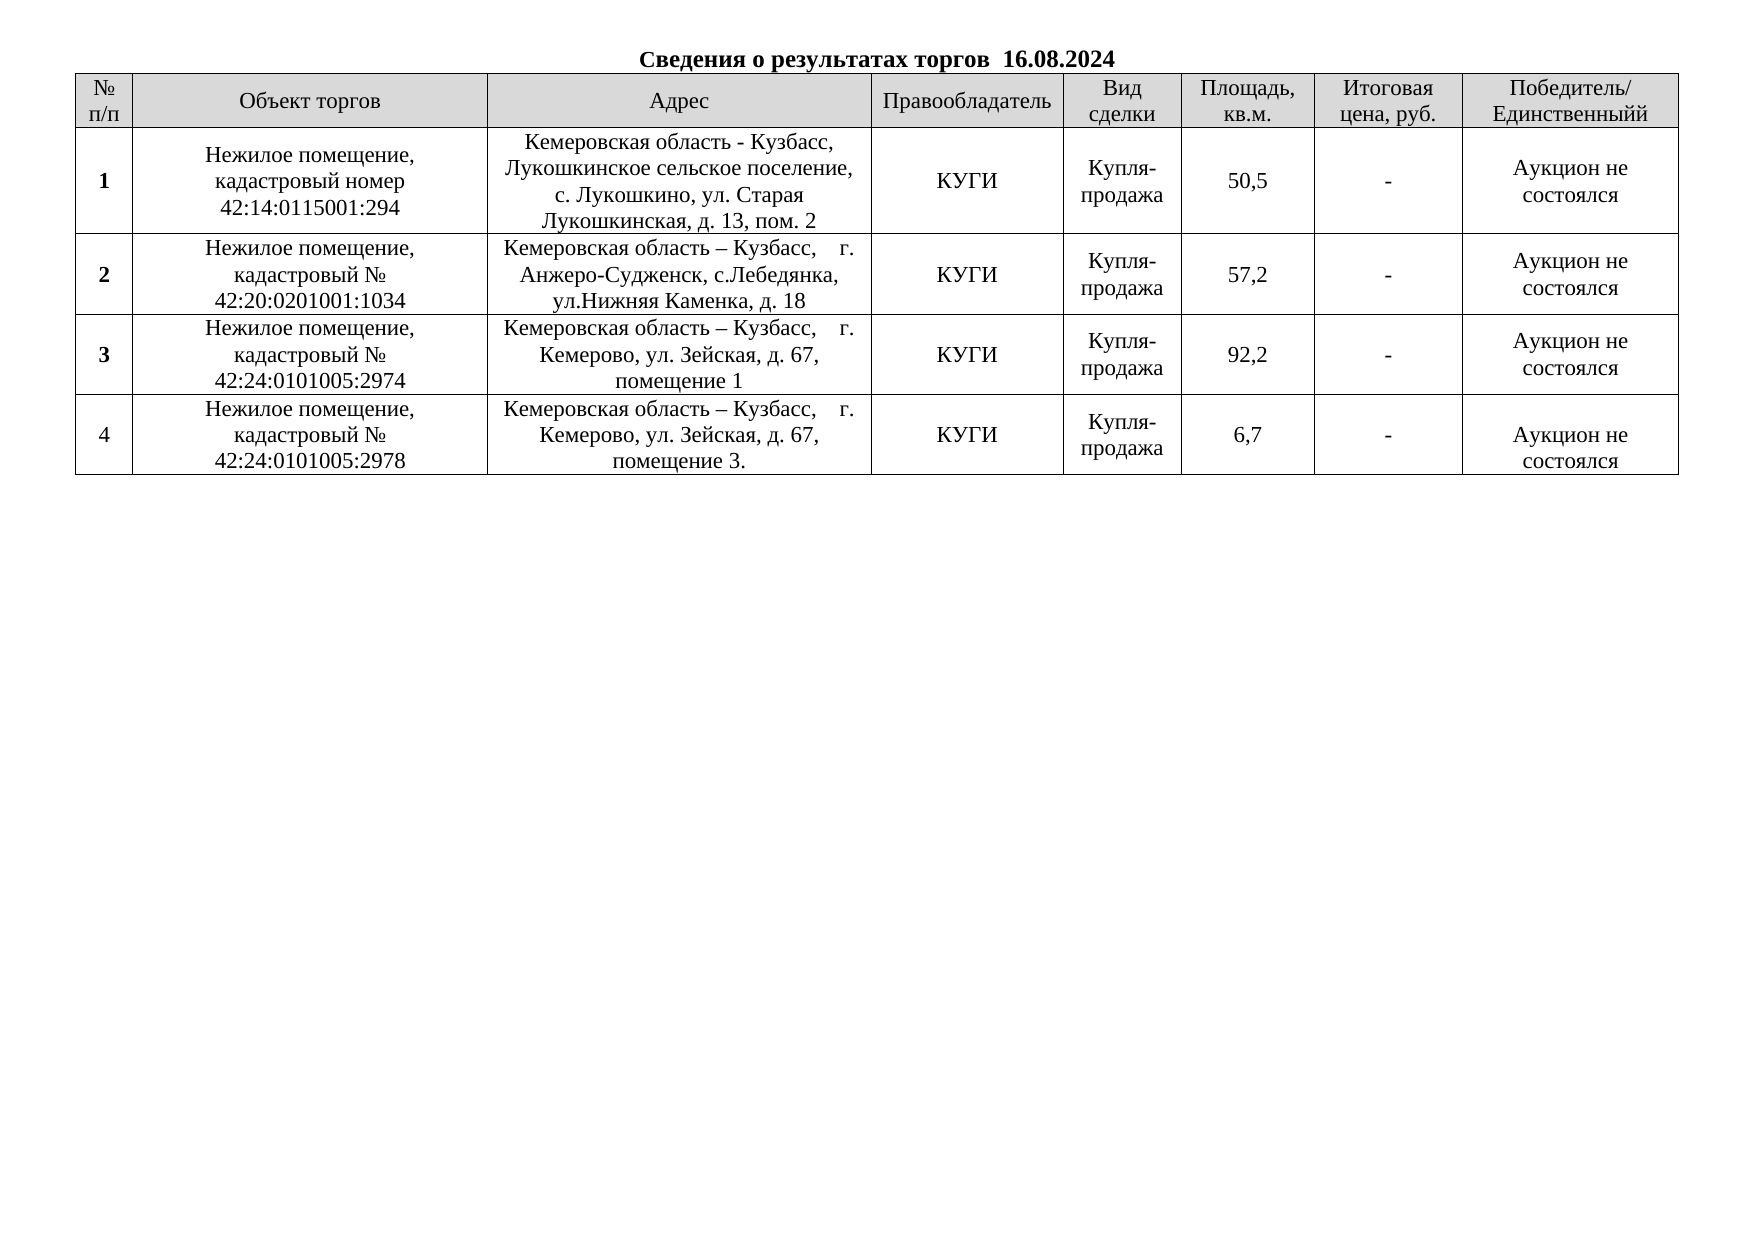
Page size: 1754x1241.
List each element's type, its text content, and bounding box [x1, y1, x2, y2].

table_cell КУГИ [872, 234, 1063, 313]
table_header Адрес [488, 74, 871, 127]
table_header Вид сделки [1064, 74, 1181, 127]
table_header Объект торгов [133, 74, 487, 127]
table_cell Кемеровская область – Кузбасс, г. Кемерово, ул. Зейская, д. 67, помещение 1 [488, 315, 871, 393]
table_header № п/п [76, 74, 132, 127]
table_cell 50,5 [1182, 128, 1314, 233]
table_cell - [1315, 234, 1462, 313]
table_cell Купля-продажа [1064, 315, 1181, 393]
text Сведения о результатах торгов 16.08.2024 [118, 44, 1636, 73]
table_cell КУГИ [872, 315, 1063, 393]
table_cell - [1315, 315, 1462, 393]
table_cell Нежилое помещение, кадастровый № 42:20:0201001:1034 [133, 234, 487, 313]
table_cell - [1315, 395, 1462, 474]
table_cell Купля-продажа [1064, 128, 1181, 233]
table_cell КУГИ [872, 128, 1063, 233]
table_cell 3 [76, 315, 132, 393]
table_cell Аукцион не состоялся [1463, 395, 1678, 474]
table_cell Нежилое помещение, кадастровый № 42:24:0101005:2974 [133, 315, 487, 393]
table_cell Нежилое помещение, кадастровый номер 42:14:0115001:294 [133, 128, 487, 233]
table_cell Кемеровская область – Кузбасс, г. Анжеро-Судженск, с.Лебедянка, ул.Нижняя Каменка, д. 18 [488, 234, 871, 313]
table_cell Аукцион не состоялся [1463, 234, 1678, 313]
table_header Правообладатель [872, 74, 1063, 127]
table_cell Купля-продажа [1064, 395, 1181, 474]
table_cell 2 [76, 234, 132, 313]
table_header Итоговая цена, руб. [1315, 74, 1462, 127]
table_cell 92,2 [1182, 315, 1314, 393]
table_header Площадь, кв.м. [1182, 74, 1314, 127]
table_cell 4 [76, 395, 132, 474]
table_cell Кемеровская область – Кузбасс, г. Кемерово, ул. Зейская, д. 67, помещение 3. [488, 395, 871, 474]
table_cell Кемеровская область - Кузбасс, Лукошкинское сельское поселение, с. Лукошкино, ул. Старая Лукошкинская, д. 13, пом. 2 [488, 128, 871, 233]
table_cell Нежилое помещение, кадастровый № 42:24:0101005:2978 [133, 395, 487, 474]
table_cell 6,7 [1182, 395, 1314, 474]
table_cell - [1315, 128, 1462, 233]
table_cell Аукцион не состоялся [1463, 128, 1678, 233]
table_cell 57,2 [1182, 234, 1314, 313]
table_cell 1 [76, 128, 132, 233]
table_header Победитель/ Единственныйй [1463, 74, 1678, 127]
table_cell Купля-продажа [1064, 234, 1181, 313]
table_cell Аукцион не состоялся [1463, 315, 1678, 393]
table_cell КУГИ [872, 395, 1063, 474]
